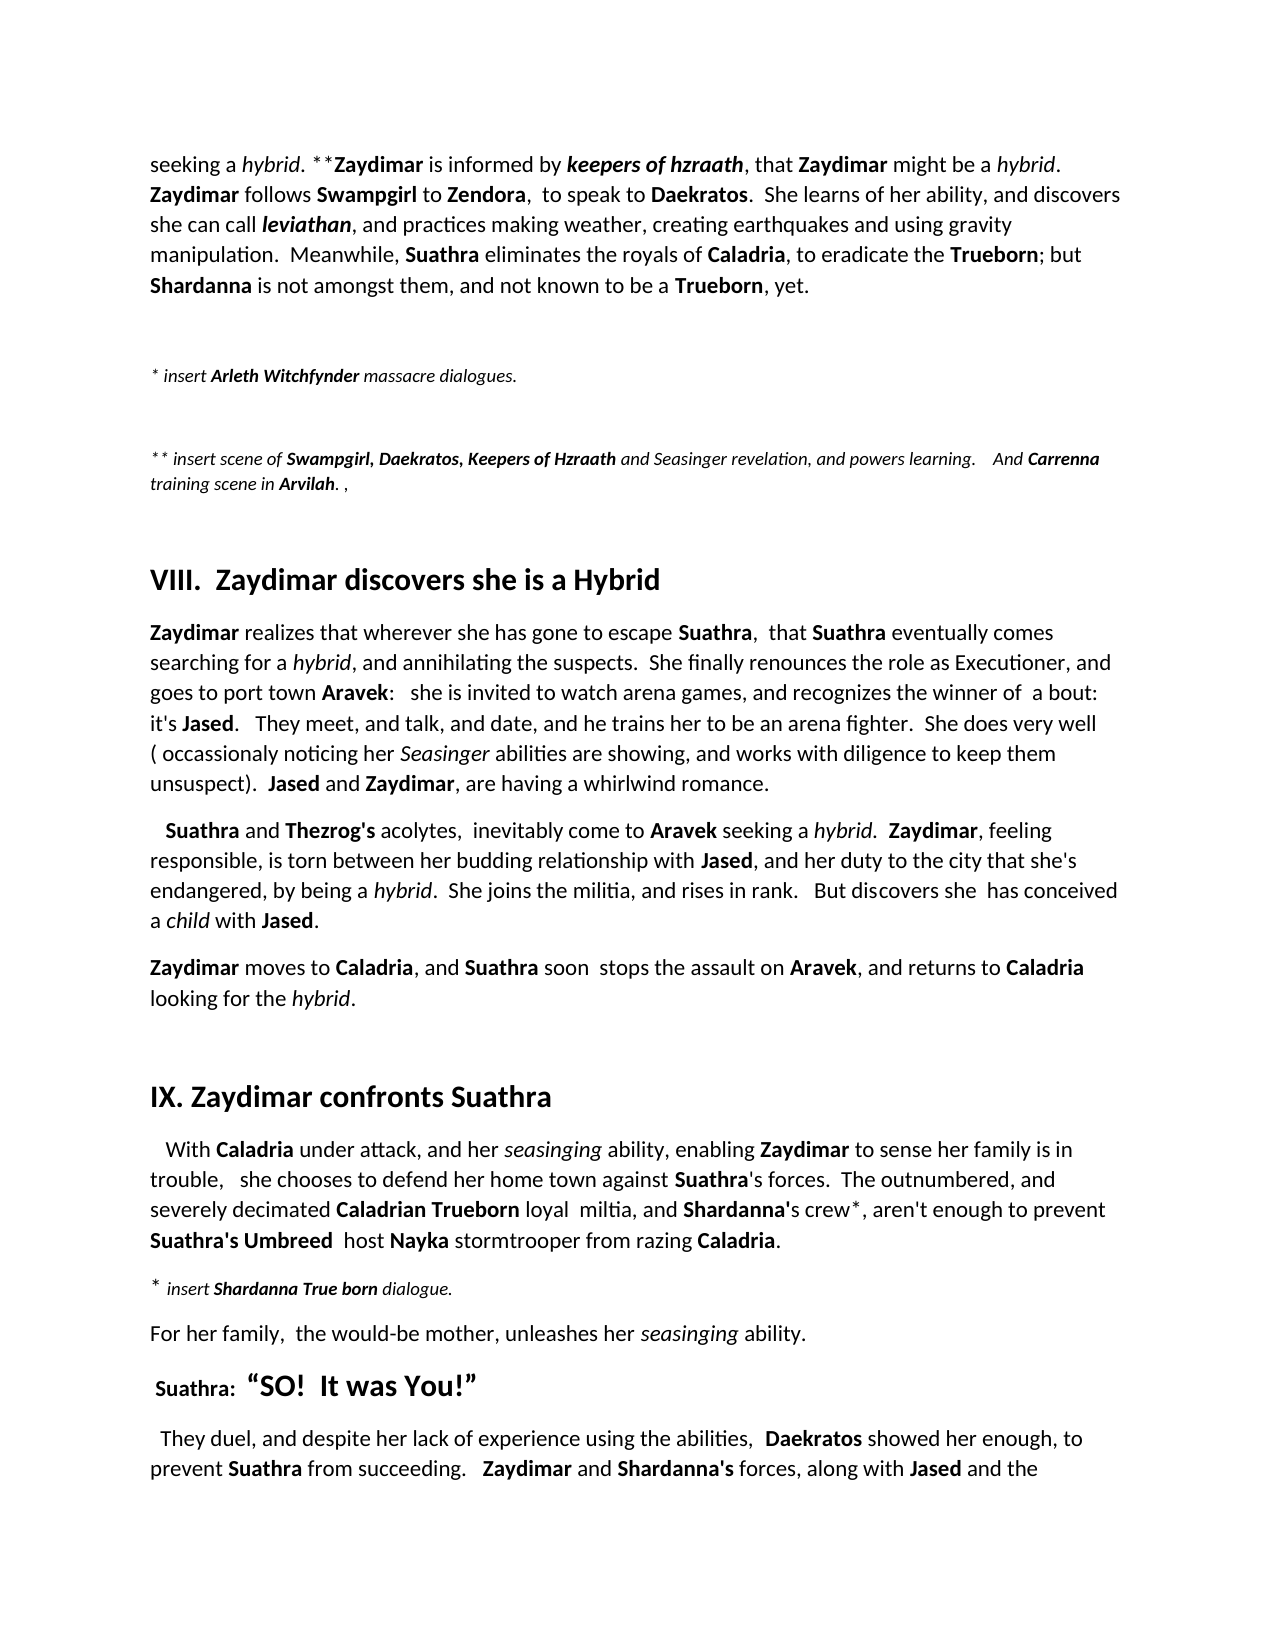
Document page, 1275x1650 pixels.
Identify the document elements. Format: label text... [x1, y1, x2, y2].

text With Caladria under attack, and her seasinging ability, enabling Zaydimar to sense her family is in trouble, she chooses to defend her home town against Suathra's forces. The outnumbered, and severely decimated Caladrian Trueborn loyal miltia, and Shardanna's crew*, aren't enough to prevent Suathra's Umbreed host Nayka stormtrooper from razing Caladria. [150, 1135, 1125, 1254]
text seeking a hybrid. **Zaydimar is informed by keepers of hzraath, that Zaydimar might be a hybrid. Zaydimar follows Swampgirl to Zendora, to speak to Daekratos. She learns of her ability, and discovers she can call leviathan, and practices making weather, creating earthquakes and using gravity manipulation. Meanwhile, Suathra eliminates the royals of Caladria, to eradicate the Trueborn; but Shardanna is not amongst them, and not known to be a Trueborn, yet. [150, 150, 1125, 299]
text Zaydimar moves to Caladria, and Suathra soon stops the assault on Aravek, and returns to Caladria looking for the hybrid. [150, 953, 1125, 1012]
text VIII. Zaydimar discovers she is a Hybrid [150, 560, 1125, 598]
text * insert Arleth Witchfynder massacre dialogues. [150, 364, 1125, 387]
text Zaydimar realizes that wherever she has gone to escape Suathra, that Suathra eventually comes searching for a hybrid, and annihilating the suspects. She finally renounces the role as Executioner, and goes to port town Aravek: she is invited to watch arena games, and recognizes the winner of a bout: it's Jased. They meet, and talk, and date, and he trains her to be an arena fighter. She does very well ( occassionaly noticing her Seasinger abilities are showing, and works with diligence to keep them unsuspect). Jased and Zaydimar, are having a whirlwind romance. [150, 618, 1125, 797]
text Suathra: “SO! It was You!” [150, 1366, 1125, 1404]
text They duel, and despite her lack of experience using the abilities, Daekratos showed her enough, to prevent Suathra from succeeding. Zaydimar and Shardanna's forces, along with Jased and the [150, 1424, 1125, 1482]
text Suathra and Thezrog's acolytes, inevitably come to Aravek seeking a hybrid. Zaydimar, feeling responsible, is torn between her budding relationship with Jased, and her duty to the city that she's endangered, by being a hybrid. She joins the militia, and rises in rank. But discovers she has conceived a child with Jased. [150, 816, 1125, 934]
text * insert Shardanna True born dialogue. [150, 1273, 1125, 1301]
text For her family, the would-be mother, unleashes her seasinging ability. [150, 1319, 1125, 1348]
text IX. Zaydimar confronts Suathra [150, 1077, 1125, 1116]
text ** insert scene of Swampgirl, Daekratos, Keepers of Hzraath and Seasinger revelation, and powers learning. And Carrenna training scene in Arvilah. , [150, 447, 1125, 495]
